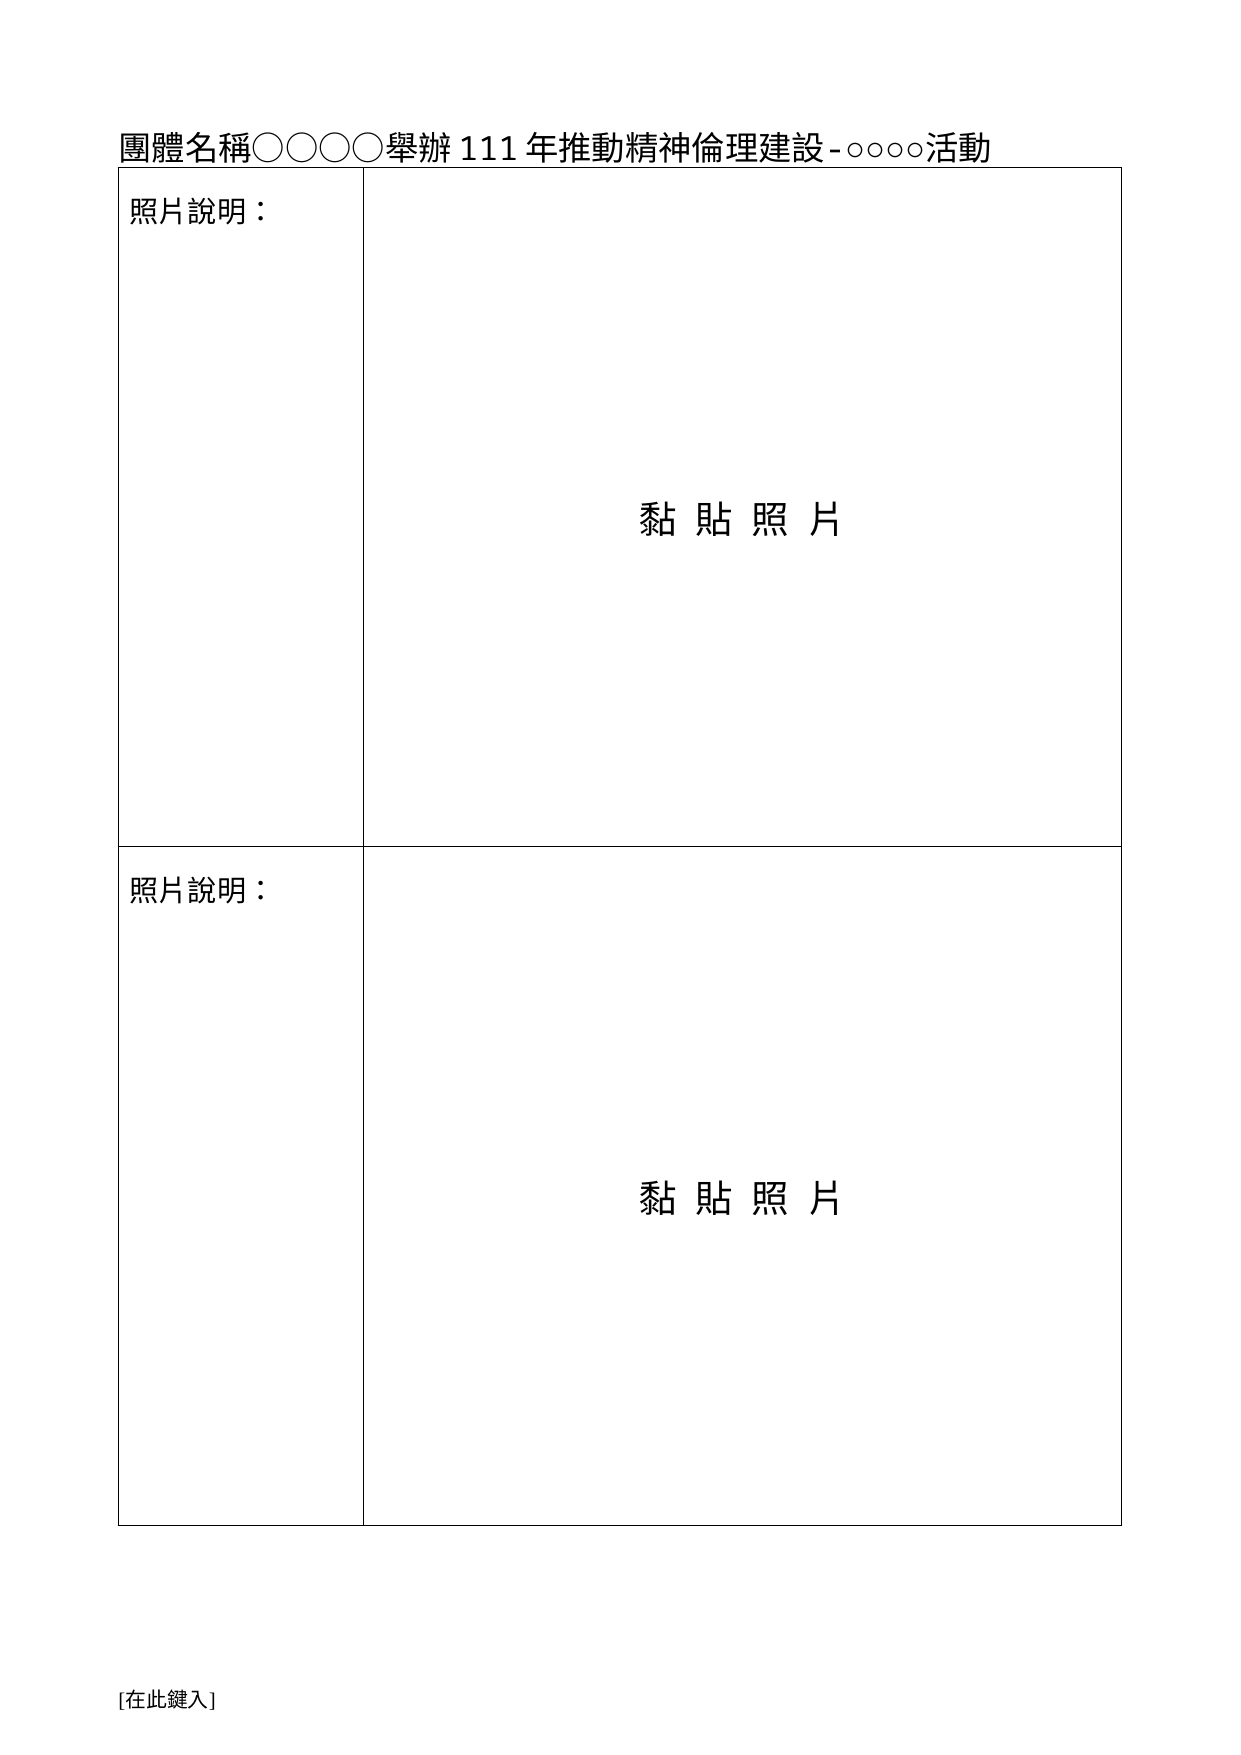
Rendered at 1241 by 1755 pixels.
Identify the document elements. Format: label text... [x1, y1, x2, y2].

table_header 照片說明： [119, 168, 363, 846]
table_cell 照片說明： [119, 847, 363, 1525]
text 團體名稱○○○○舉辦111年推動精神倫理建設-○○○○活動 [118, 105, 1122, 167]
table_cell 黏 貼 照 片 [364, 847, 1121, 1525]
table_header 黏 貼 照 片 [364, 168, 1121, 846]
